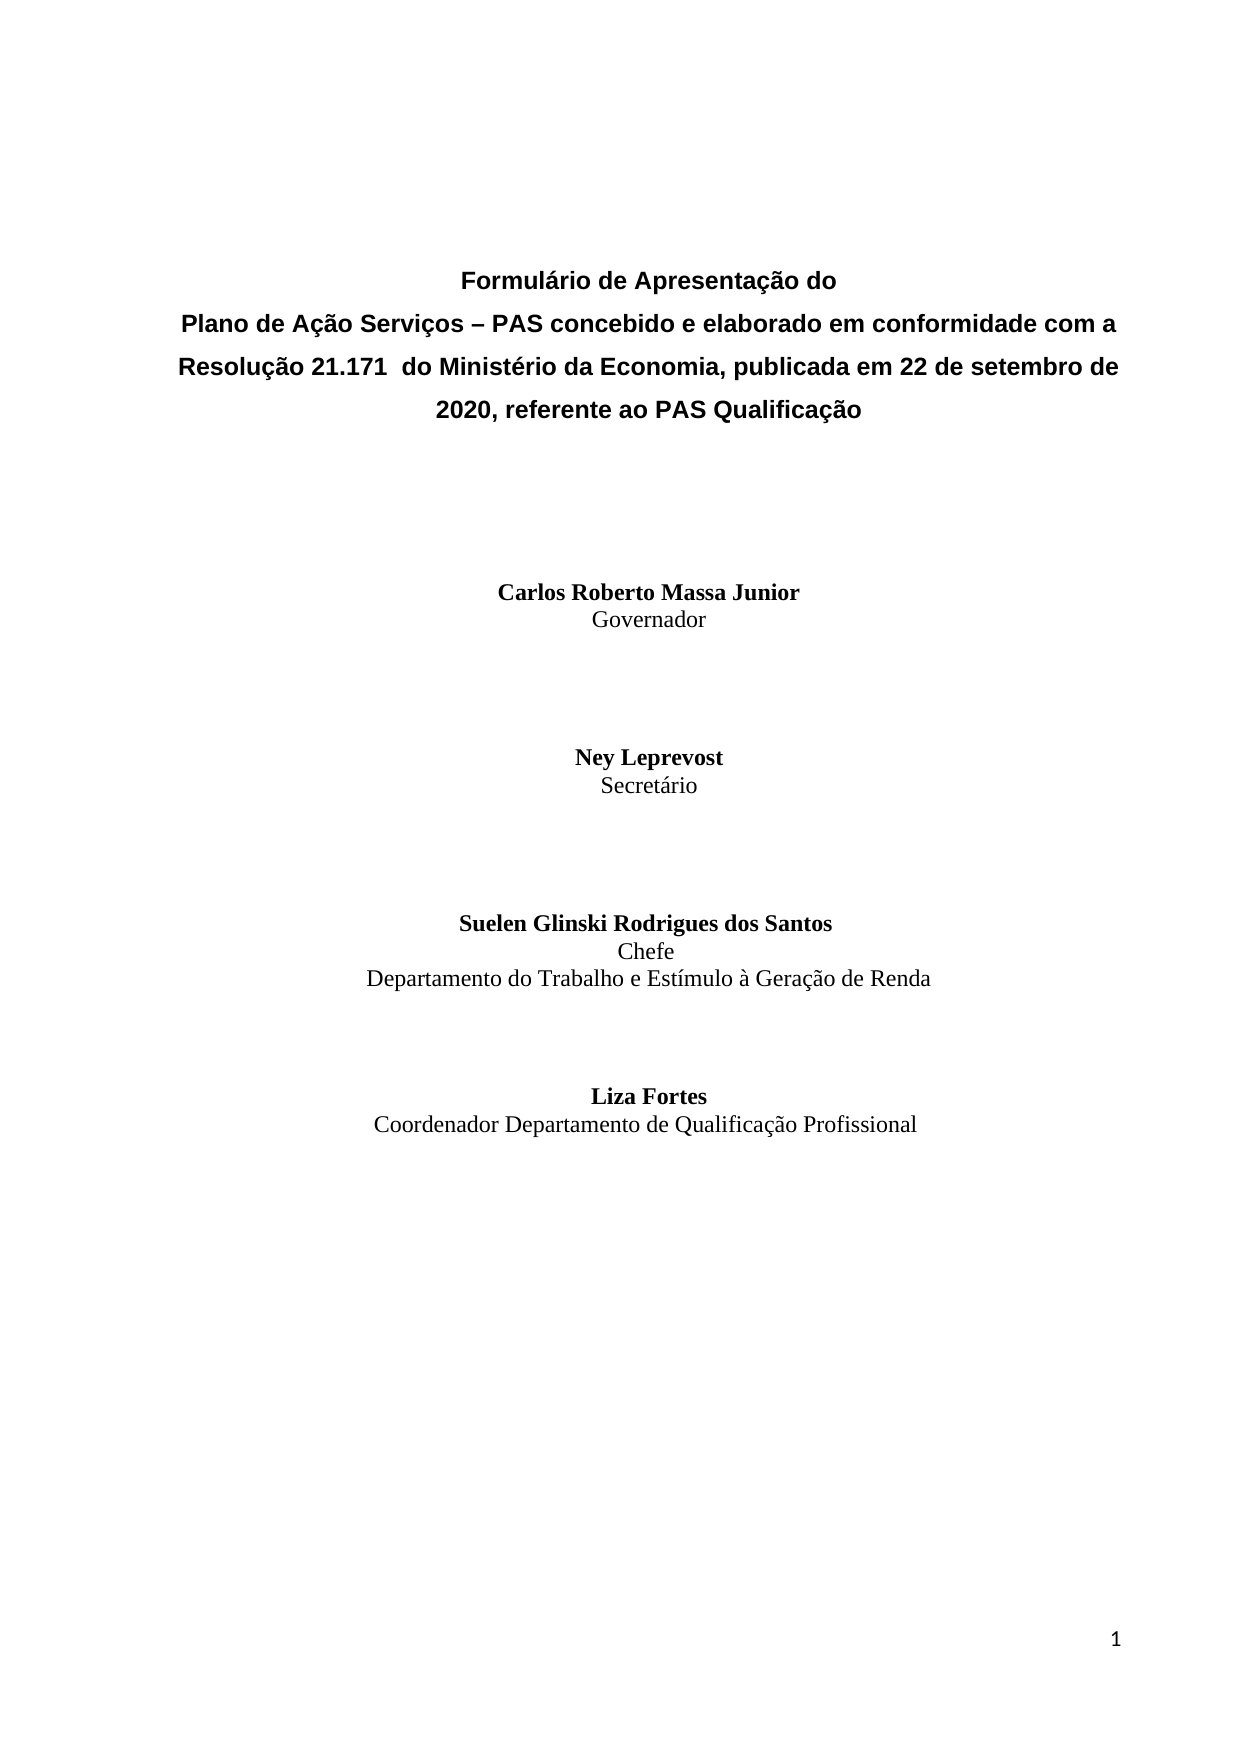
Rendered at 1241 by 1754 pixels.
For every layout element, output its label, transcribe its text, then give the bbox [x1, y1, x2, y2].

text Liza Fortes [177, 1082, 1121, 1110]
text Ney Leprevost [177, 743, 1121, 771]
text Coordenador Departamento de Qualificação Profissional [177, 1110, 1121, 1137]
text Carlos Roberto Massa Junior [177, 578, 1121, 605]
text Plano de Ação Serviços – PAS concebido e elaborado em conformidade com a [177, 309, 1121, 338]
text Formulário de Apresentação do [177, 266, 1121, 295]
text Suelen Glinski Rodrigues dos Santos [177, 909, 1121, 937]
text Governador [177, 605, 1121, 633]
text Chefe [177, 937, 1121, 964]
text Resolução 21.171 do Ministério da Economia, publicada em 22 de setembro de 2020, referente ao PAS Qualificação [177, 352, 1121, 424]
text Departamento do Trabalho e Estímulo à Geração de Renda [177, 964, 1121, 992]
text Secretário [177, 771, 1121, 799]
